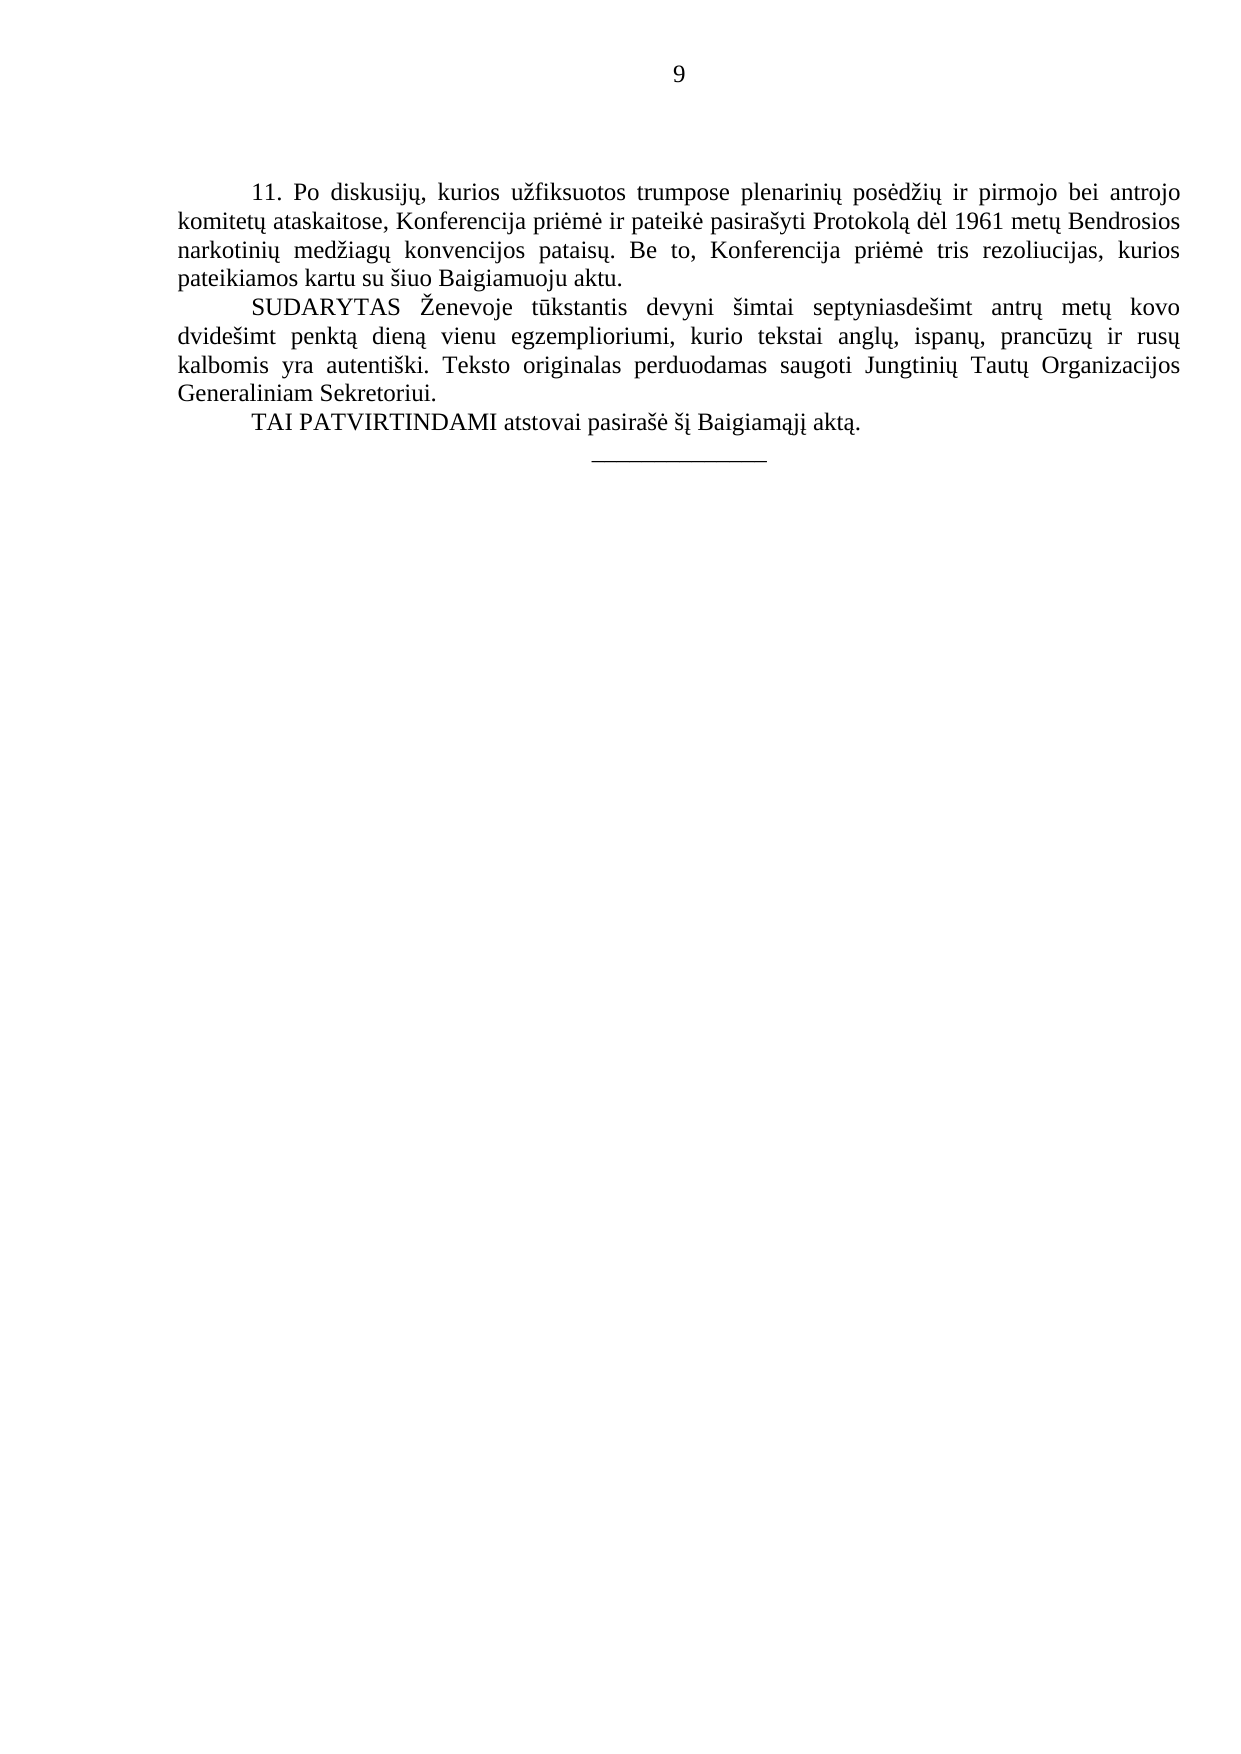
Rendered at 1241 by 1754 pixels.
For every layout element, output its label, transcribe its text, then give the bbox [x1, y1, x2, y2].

text TAI PATVIRTINDAMI atstovai pasirašė šį Baigiamąjį aktą. [177, 407, 1181, 436]
text ______________ [177, 436, 1181, 465]
text SUDARYTAS Ženevoje tūkstantis devyni šimtai septyniasdešimt antrų metų kovo dvidešimt penktą dieną vienu egzemplioriumi, kurio tekstai anglų, ispanų, prancūzų ir rusų kalbomis yra autentiški. Teksto originalas perduodamas saugoti Jungtinių Tautų Organizacijos Generaliniam Sekretoriui. [177, 292, 1181, 407]
text 11. Po diskusijų, kurios užfiksuotos trumpose plenarinių posėdžių ir pirmojo bei antrojo komitetų ataskaitose, Konferencija priėmė ir pateikė pasirašyti Protokolą dėl 1961 metų Bendrosios narkotinių medžiagų konvencijos pataisų. Be to, Konferencija priėmė tris rezoliucijas, kurios pateikiamos kartu su šiuo Baigiamuoju aktu. [177, 177, 1181, 292]
